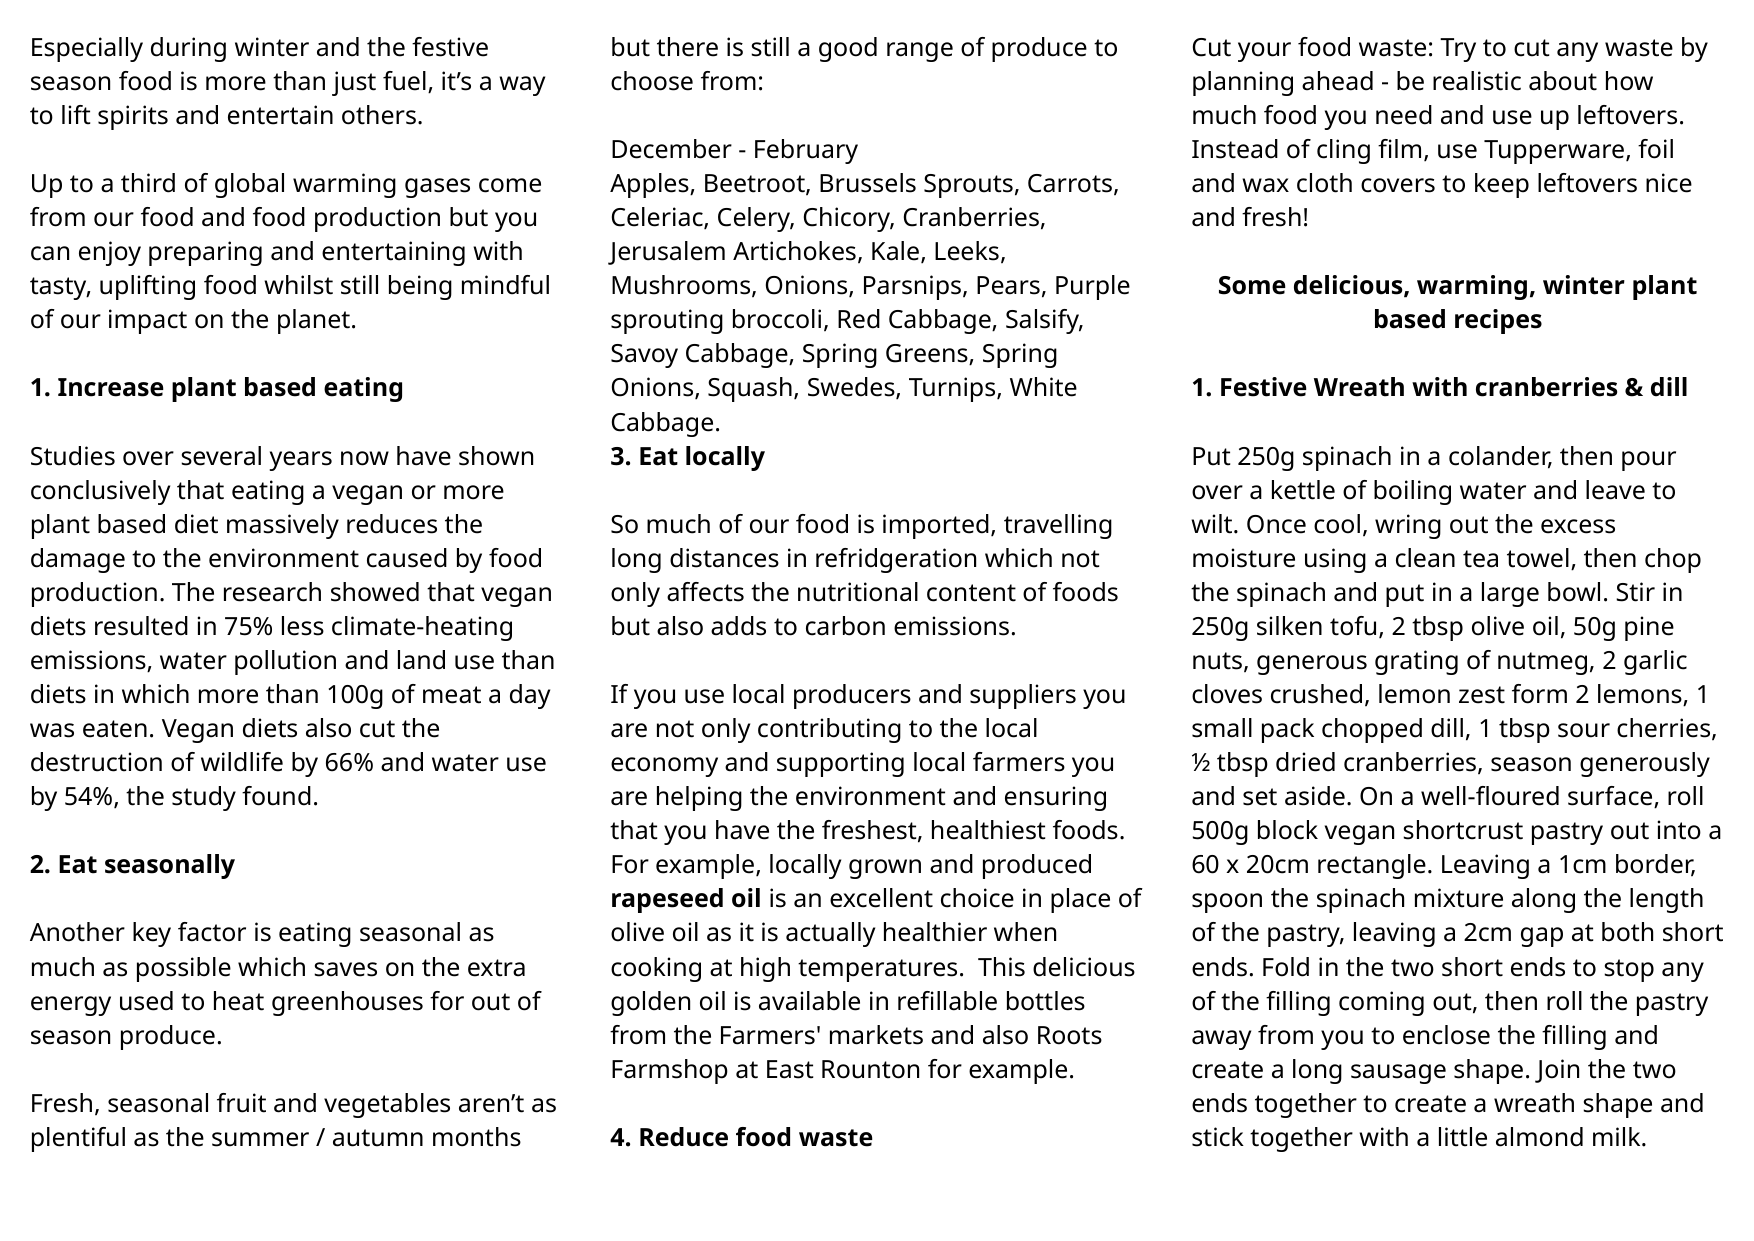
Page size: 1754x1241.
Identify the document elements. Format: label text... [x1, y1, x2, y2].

text If you use local producers and suppliers you are not only contributing to the local economy and supporting local farmers you are helping the environment and ensuring that you have the freshest, healthiest foods. For example, locally grown and produced rapeseed oil is an excellent choice in place of olive oil as it is actually healthier when cooking at high temperatures. This delicious golden oil is available in refillable bottles from the Farmers' markets and also Roots Farmshop at East Rounton for example. [610, 677, 1144, 1085]
text Put 250g spinach in a colander, then pour over a kettle of boiling water and leave to wilt. Once cool, wring out the excess moisture using a clean tea towel, then chop the spinach and put in a large bowl. Stir in 250g silken tofu, 2 tbsp olive oil, 50g pine nuts, generous grating of nutmeg, 2 garlic cloves crushed, lemon zest form 2 lemons, 1 small pack chopped dill, 1 tbsp sour cherries, ½ tbsp dried cranberries, season generously and set aside. On a well-floured surface, roll 500g block vegan shortcrust pastry out into a 60 x 20cm rectangle. Leaving a 1cm border, spoon the spinach mixture along the length of the pastry, leaving a 2cm gap at both short ends. Fold in the two short ends to stop any of the filling coming out, then roll the pastry away from you to enclose the filling and create a long sausage shape. Join the two ends together to create a wreath shape and stick together with a little almond milk. [1191, 438, 1724, 1153]
text Another key factor is eating seasonal as much as possible which saves on the extra energy used to heat greenhouses for out of season produce. [29, 915, 563, 1051]
text Some delicious, warming, winter plant based recipes [1191, 268, 1724, 336]
text 1. Increase plant based eating [29, 370, 563, 404]
text but there is still a good range of produce to choose from: [610, 29, 1144, 98]
text Especially during winter and the festive season food is more than just fuel, it’s a way to lift spirits and entertain others. [29, 29, 563, 132]
text Cut your food waste: Try to cut any waste by planning ahead - be realistic about how much food you need and use up leftovers. Instead of cling film, use Tupperware, foil and wax cloth covers to keep leftovers nice and fresh! [1191, 29, 1724, 234]
text So much of our food is imported, travelling long distances in refridgeration which not only affects the nutritional content of foods but also adds to carbon emissions. [610, 506, 1144, 643]
text 4. Reduce food waste [610, 1119, 1144, 1153]
text Up to a third of global warming gases come from our food and food production but you can enjoy preparing and entertaining with tasty, uplifting food whilst still being mindful of our impact on the planet. [29, 166, 563, 336]
text 2. Eat seasonally [29, 847, 563, 881]
text Fresh, seasonal fruit and vegetables aren’t as plentiful as the summer / autumn months [29, 1085, 563, 1153]
text Apples, Beetroot, Brussels Sprouts, Carrots, Celeriac, Celery, Chicory, Cranberries, Jerusalem Artichokes, Kale, Leeks, Mushrooms, Onions, Parsnips, Pears, Purple sprouting broccoli, Red Cabbage, Salsify, Savoy Cabbage, Spring Greens, Spring Onions, Squash, Swedes, Turnips, White Cabbage. [610, 166, 1144, 438]
text 1. Festive Wreath with cranberries & dill [1191, 370, 1724, 404]
text December - February [610, 132, 1144, 166]
text 3. Eat locally [610, 438, 1144, 472]
text Studies over several years now have shown conclusively that eating a vegan or more plant based diet massively reduces the damage to the environment caused by food production. The research showed that vegan diets resulted in 75% less climate-heating emissions, water pollution and land use than diets in which more than 100g of meat a day was eaten. Vegan diets also cut the destruction of wildlife by 66% and water use by 54%, the study found. [29, 438, 563, 813]
